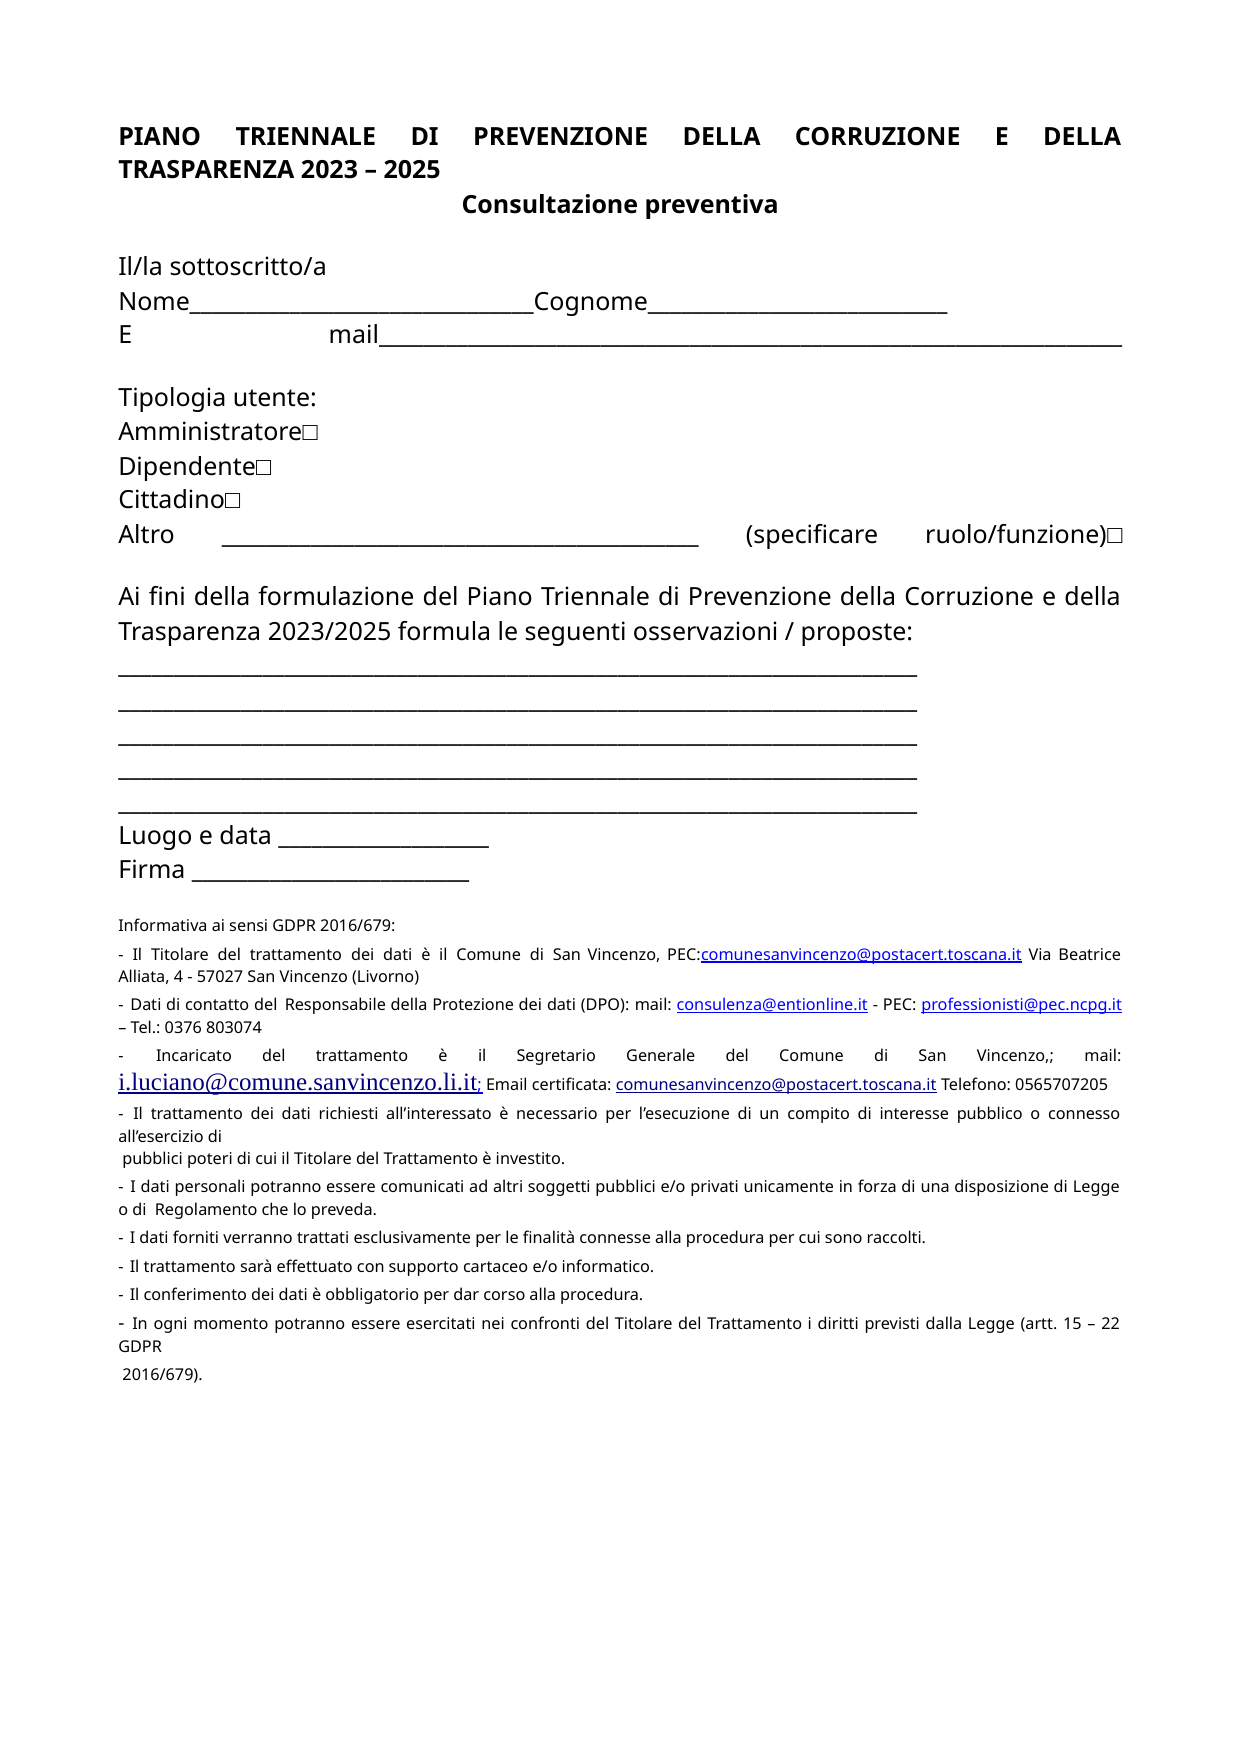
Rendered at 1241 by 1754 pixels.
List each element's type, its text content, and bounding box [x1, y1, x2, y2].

text Firma _________________________ [118, 852, 1122, 886]
text Il/la sottoscritto/a [118, 220, 1122, 283]
text Consultazione preventiva [118, 186, 1122, 220]
text 2016/679). [118, 1357, 1122, 1386]
text - Il conferimento dei dati è obbligatorio per dar corso alla procedura. [118, 1277, 1122, 1306]
text - Incaricato del trattamento è il Segretario Generale del Comune di San Vincenzo,; mail: i.luciano@comune.sanvincenzo.li.it; Email certificata: comunesanvincenzo@postacert.toscana.it Telefono: 0565707205 [118, 1038, 1122, 1096]
text PIANO TRIENNALE DI PREVENZIONE DELLA CORRUZIONE E DELLA TRASPARENZA 2023 – 2025 [118, 118, 1122, 186]
text - In ogni momento potranno essere esercitati nei confronti del Titolare del Trattamento i diritti previsti dalla Legge (artt. 15 – 22 GDPR [118, 1306, 1122, 1357]
text pubblici poteri di cui il Titolare del Trattamento è investito. [118, 1147, 1122, 1169]
text Informativa ai sensi GDPR 2016/679: [118, 886, 1122, 937]
text Ai fini della formulazione del Piano Triennale di Prevenzione della Corruzione e della Trasparenza 2023/2025 formula le seguenti osservazioni / proposte: [118, 579, 1122, 647]
text ________________________________________________________________________ ________________________________________________________________________ ________________________________________________________________________ ________________________________________________________________________ ________________________________________________________________________ Luogo e data ___________________ [118, 647, 1122, 852]
text - Il trattamento sarà effettuato con supporto cartaceo e/o informatico. [118, 1249, 1122, 1277]
text Amministratore□ Dipendente□ Cittadino□ Altro ___________________________________________ (specificare ruolo/funzione)□ [118, 414, 1122, 579]
text - Il trattamento dei dati richiesti all’interessato è necessario per l’esecuzione di un compito di interesse pubblico o connesso all’esercizio di [118, 1096, 1122, 1147]
text Nome_______________________________Cognome___________________________ E mail___________________________________________________________________ [118, 283, 1122, 380]
text - Dati di contatto del Responsabile della Protezione dei dati (DPO): mail: consulenza@entionline.it - PEC: professionisti@pec.ncpg.it – Tel.: 0376 803074 [118, 987, 1122, 1038]
text - I dati personali potranno essere comunicati ad altri soggetti pubblici e/o privati unicamente in forza di una disposizione di Legge o di Regolamento che lo preveda. [118, 1169, 1122, 1220]
text - Il Titolare del trattamento dei dati è il Comune di San Vincenzo, PEC:comunesanvincenzo@postacert.toscana.it Via Beatrice Alliata, 4 - 57027 San Vincenzo (Livorno) [118, 937, 1122, 987]
text - I dati forniti verranno trattati esclusivamente per le finalità connesse alla procedura per cui sono raccolti. [118, 1220, 1122, 1249]
text Tipologia utente: [118, 380, 1122, 414]
